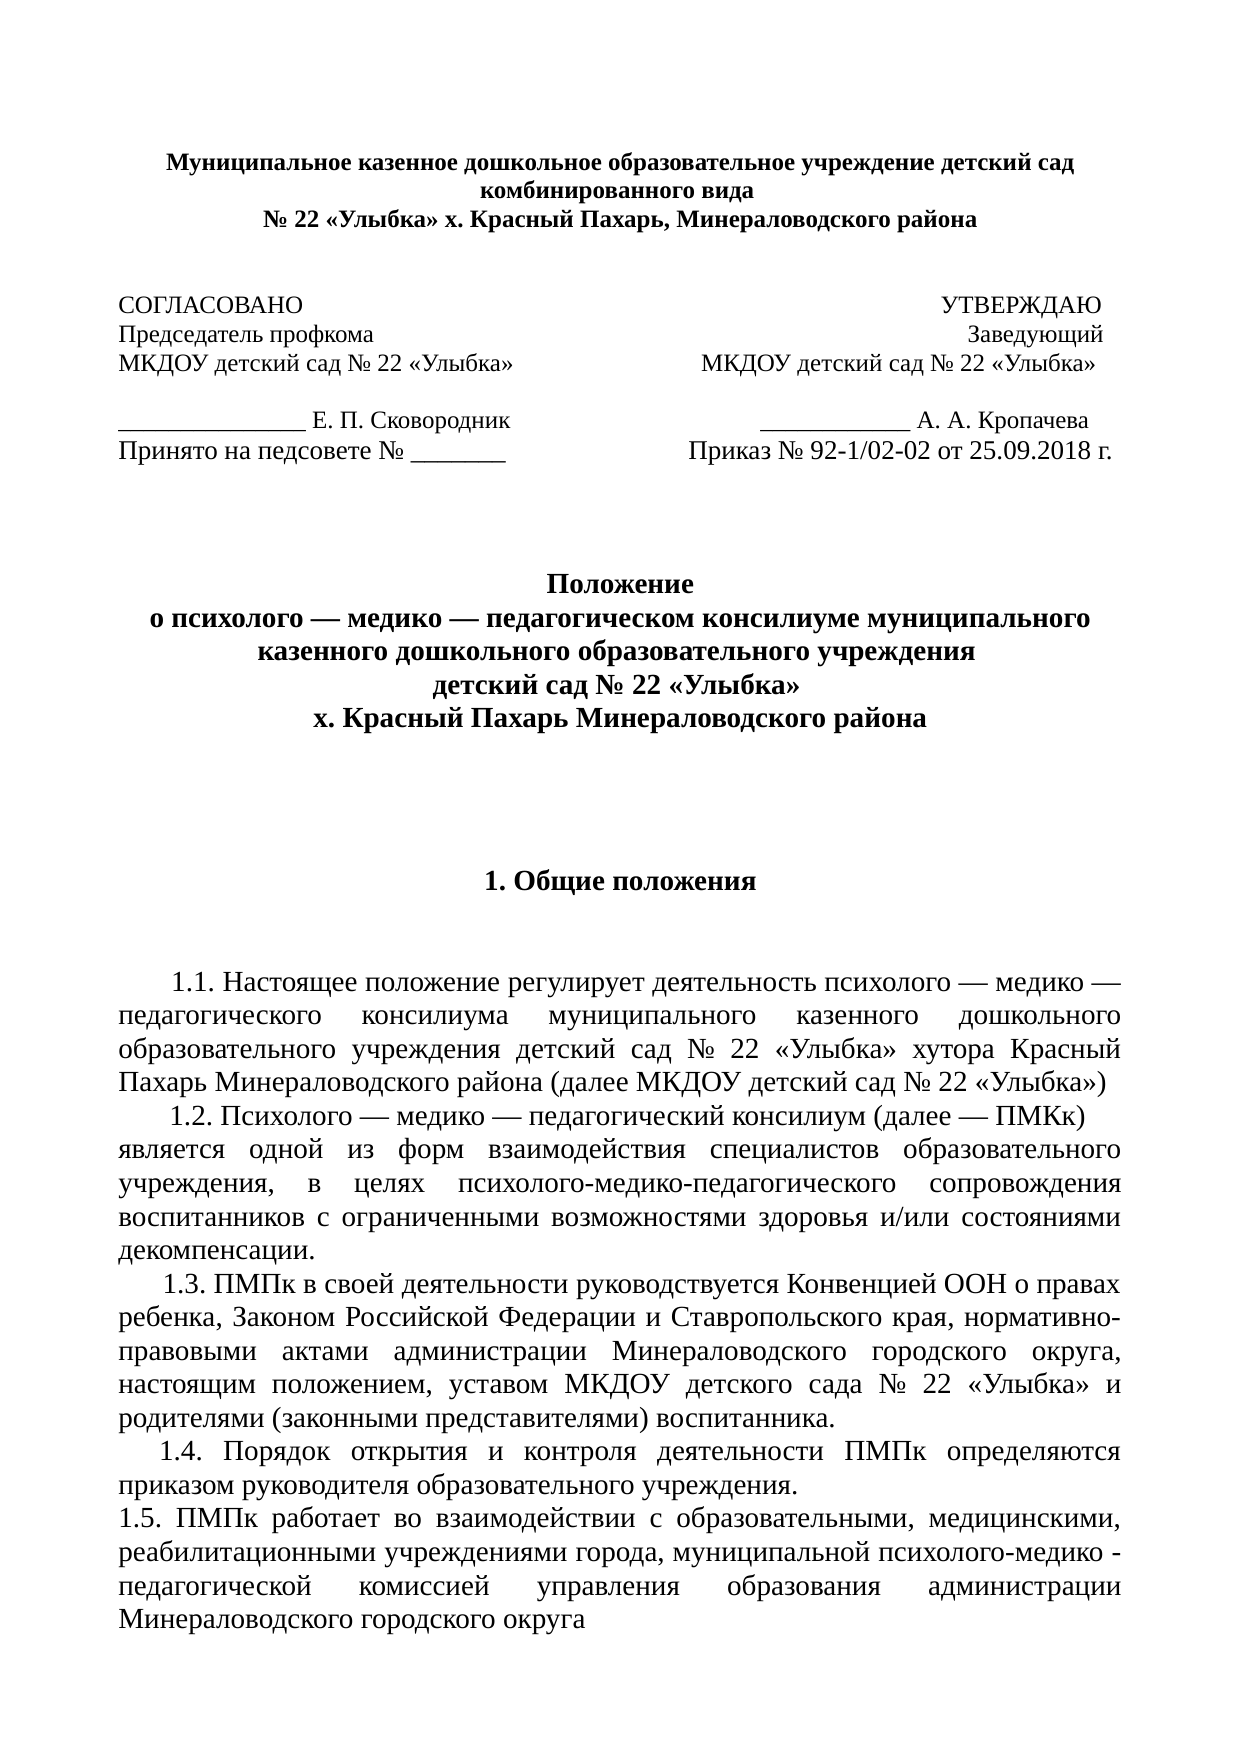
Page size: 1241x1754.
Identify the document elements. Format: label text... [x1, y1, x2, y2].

text Муниципальное казенное дошкольное образовательное учреждение детский сад комбинированного вида [118, 147, 1122, 204]
text Председатель профкома Заведующий [118, 319, 1122, 348]
text о психолого — медико — педагогическом консилиуме муниципального казенного дошкольного образовательного учреждения [118, 600, 1122, 667]
text Положение [118, 566, 1122, 600]
text МКДОУ детский сад № 22 «Улыбка» МКДОУ детский сад № 22 «Улыбка» [118, 348, 1122, 377]
text 1.5. ПМПк работает во взаимодействии с образовательными, медицинскими, реабилитационными учреждениями города, муниципальной психолого-медико -педагогической комиссией управления образования администрации Минераловодского городского округа [118, 1501, 1122, 1635]
text 1.3. ПМПк в своей деятельности руководствуется Конвенцией ООН о правах ребенка, Законом Российской Федерации и Ставропольского края, нормативно-правовыми актами администрации Минераловодского городского округа, настоящим положением, уставом МКДОУ детского сада № 22 «Улыбка» и родителями (законными представителями) воспитанника. [118, 1266, 1122, 1433]
text является одной из форм взаимодействия специалистов образовательного учреждения, в целях психолого-медико-педагогического сопровождения воспитанников с ограниченными возможностями здоровья и/или состояниями декомпенсации. [118, 1132, 1122, 1266]
text СОГЛАСОВАНО УТВЕРЖДАЮ [118, 291, 1122, 319]
text Принято на педсовете № _______ Приказ № 92-1/02-02 от 25.09.2018 г. [118, 434, 1122, 466]
text _______________ Е. П. Сковородник ____________ А. А. Кропачева [118, 406, 1122, 434]
text 1.2. Психолого — медико — педагогический консилиум (далее — ПМКк) [118, 1098, 1122, 1132]
text № 22 «Улыбка» х. Красный Пахарь, Минераловодского района [118, 204, 1122, 233]
text х. Красный Пахарь Минераловодского района [118, 700, 1122, 734]
text 1.4. Порядок открытия и контроля деятельности ПМПк определяются приказом руководителя образовательного учреждения. [118, 1433, 1122, 1501]
text детский сад № 22 «Улыбка» [118, 667, 1122, 700]
text 1.1. Настоящее положение регулирует деятельность психолого — медико — педагогического консилиума муниципального казенного дошкольного образовательного учреждения детский сад № 22 «Улыбка» хутора Красный Пахарь Минераловодского района (далее МКДОУ детский сад № 22 «Улыбка») [118, 964, 1122, 1098]
text 1. Общие положения [118, 863, 1122, 897]
